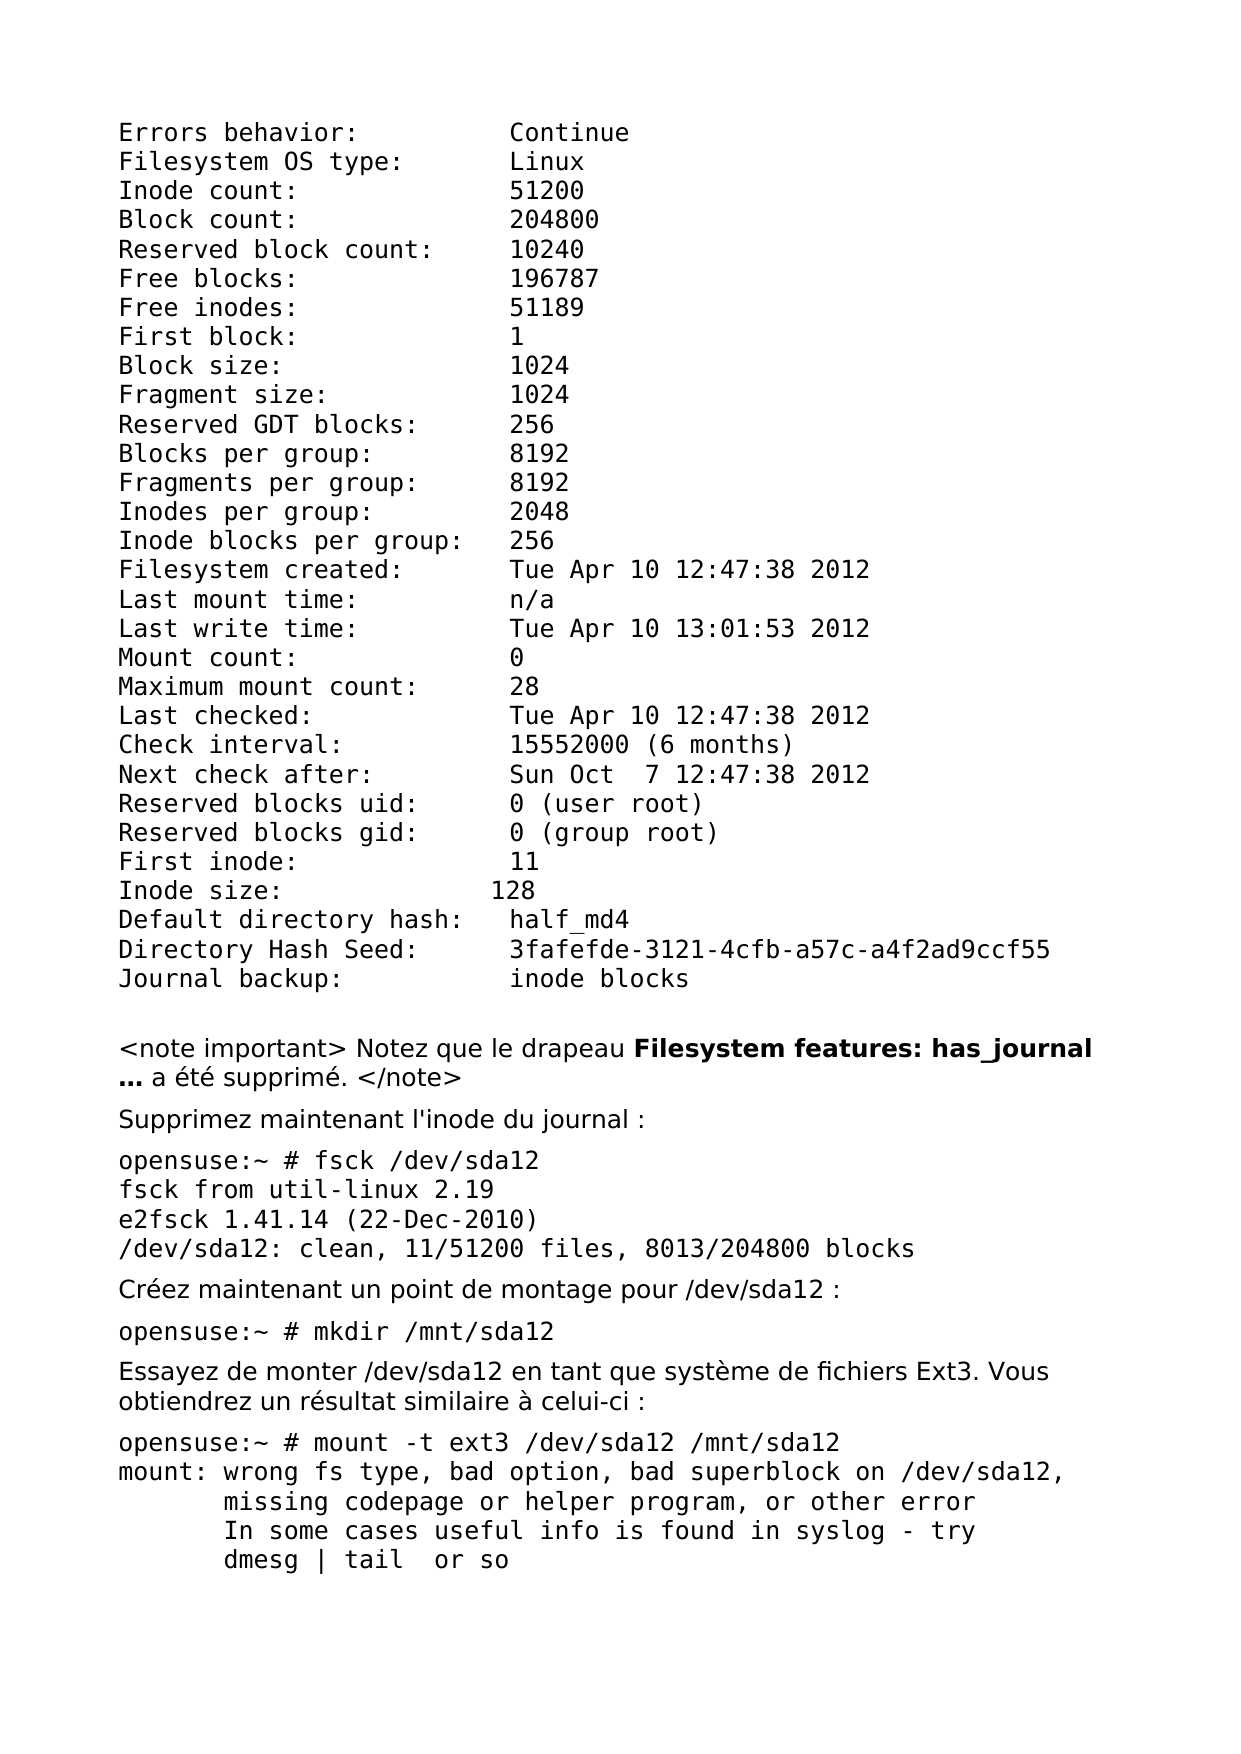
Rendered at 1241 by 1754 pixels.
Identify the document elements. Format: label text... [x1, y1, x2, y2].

text <note important> Notez que le drapeau Filesystem features: has_journal … a été supprimé. </note> [118, 1034, 1122, 1092]
text Supprimez maintenant l'inode du journal : [118, 1105, 1122, 1134]
text Créez maintenant un point de montage pour /dev/sda12 : [118, 1275, 1122, 1304]
text opensuse:~ # mkdir /mnt/sda12 [118, 1317, 1122, 1346]
text Essayez de monter /dev/sda12 en tant que système de fichiers Ext3. Vous obtiendrez un résultat similaire à celui-ci : [118, 1358, 1122, 1416]
text Errors behavior: Continue Filesystem OS type: Linux Inode count: 51200 Block count: 204800 Reserved block count: 10240 Free blocks: 196787 Free inodes: 51189 First block: 1 Block size: 1024 Fragment size: 1024 Reserved GDT blocks: 256 Blocks per group: 8192 Fragments per group: 8192 Inodes per group: 2048 Inode blocks per group: 256 Filesystem created: Tue Apr 10 12:47:38 2012 Last mount time: n/a Last write time: Tue Apr 10 13:01:53 2012 Mount count: 0 Maximum mount count: 28 Last checked: Tue Apr 10 12:47:38 2012 Check interval: 15552000 (6 months) Next check after: Sun Oct 7 12:47:38 2012 Reserved blocks uid: 0 (user root) Reserved blocks gid: 0 (group root) First inode: 11 Inode size: 128 Default directory hash: half_md4 Directory Hash Seed: 3fafefde-3121-4cfb-a57c-a4f2ad9ccf55 Journal backup: inode blocks [118, 118, 1122, 1022]
text opensuse:~ # fsck /dev/sda12 fsck from util-linux 2.19 e2fsck 1.41.14 (22-Dec-2010) /dev/sda12: clean, 11/51200 files, 8013/204800 blocks [118, 1147, 1122, 1263]
text opensuse:~ # mount -t ext3 /dev/sda12 /mnt/sda12 mount: wrong fs type, bad option, bad superblock on /dev/sda12, missing codepage or helper program, or other error In some cases useful info is found in syslog - try dmesg | tail or so [118, 1428, 1122, 1603]
